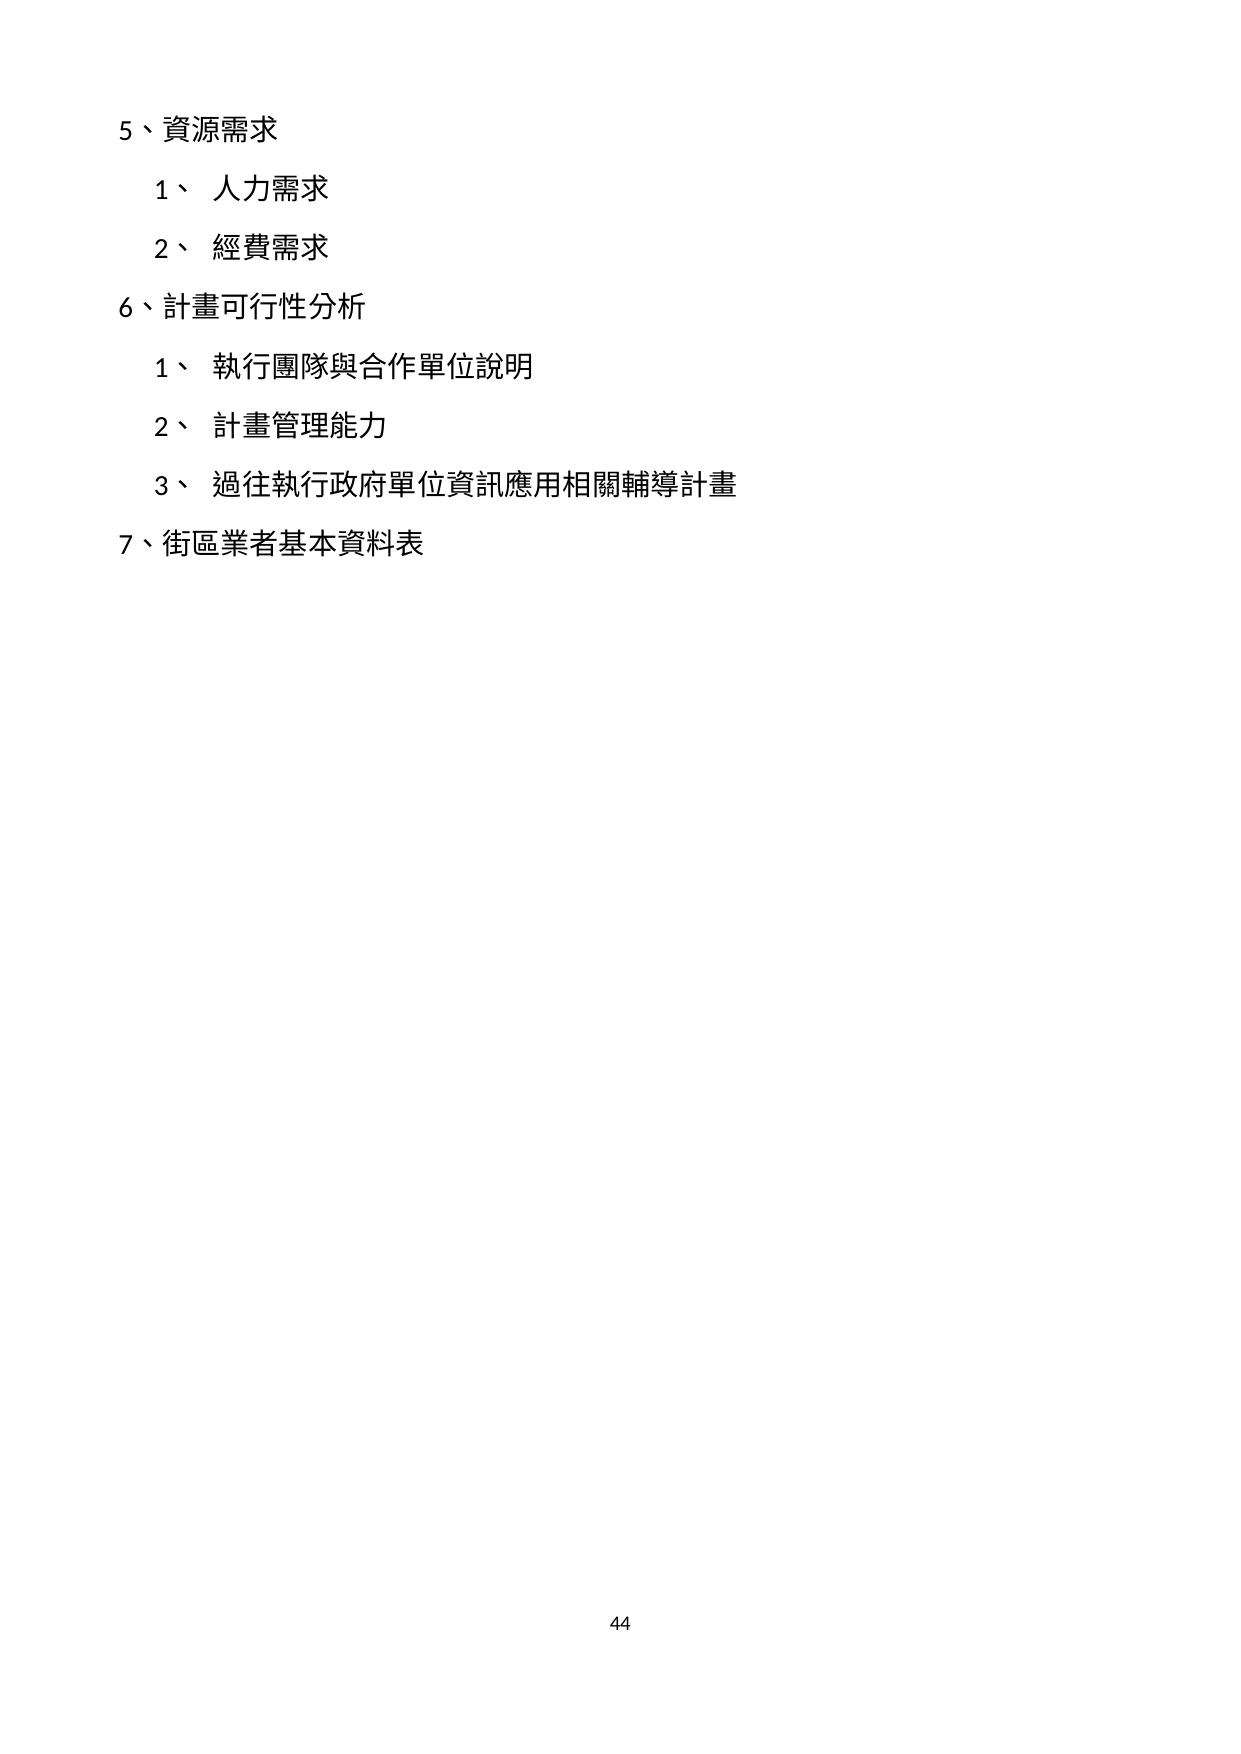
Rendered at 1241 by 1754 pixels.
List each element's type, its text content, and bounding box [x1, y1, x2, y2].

list 5、資源需求 [118, 106, 1122, 149]
list 6、計畫可行性分析 [118, 284, 1122, 326]
list 計畫管理能力 [153, 402, 1122, 444]
list 人力需求 [153, 166, 1122, 208]
list 過往執行政府單位資訊應用相關輔導計畫 [153, 461, 1122, 504]
list 7、街區業者基本資料表 [118, 521, 1122, 563]
list 執行團隊與合作單位說明 [153, 343, 1122, 385]
list 經費需求 [153, 225, 1122, 267]
